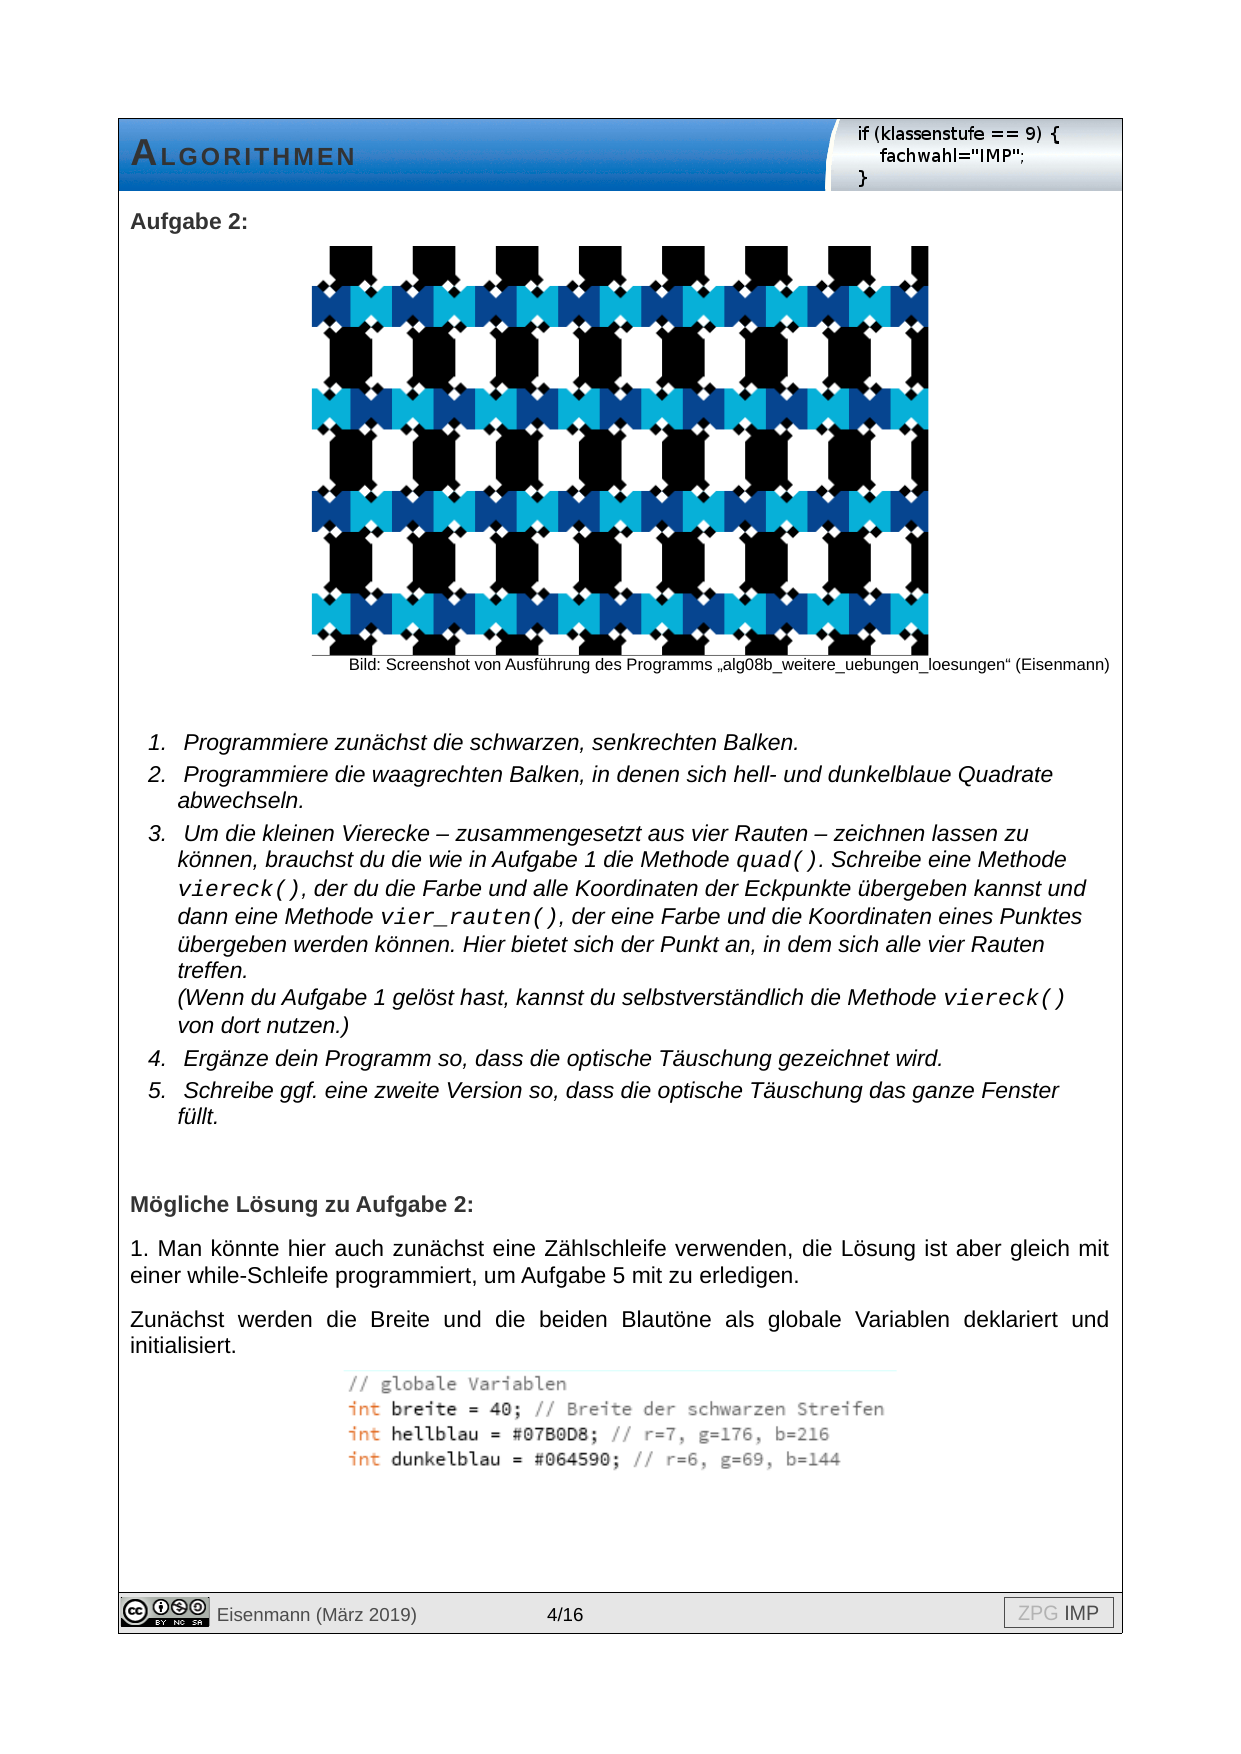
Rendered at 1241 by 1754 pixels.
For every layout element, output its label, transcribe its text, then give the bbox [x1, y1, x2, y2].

text Mögliche Lösung zu Aufgabe 2: [130, 1191, 1110, 1217]
list Schreibe ggf. eine zweite Version so, dass die optische Täuschung das ganze Fenster füllt. [148, 1077, 1092, 1129]
list Programmiere die waagrechten Balken, in denen sich hell- und dunkelblaue Quadrate abwechseln. [148, 761, 1092, 814]
text Aufgabe 2: [130, 208, 1110, 235]
picture [311, 246, 929, 656]
list Um die kleinen Vierecke – zusammengesetzt aus vier Rauten – zeichnen lassen zu können, brauchst du die wie in Aufgabe 1 die Methode quad(). Schreibe eine Methode viereck(), der du die Farbe und alle Koordinaten der Eckpunkte übergeben kannst und dann eine Methode vier_rauten(), der eine Farbe und die Koordinaten eines Punktes übergeben werden können. Hier bietet sich der Punkt an, in dem sich alle vier Rauten treffen. (Wenn du Aufgabe 1 gelöst hast, kannst du selbstverständlich die Methode viereck() von dort nutzen.) [148, 820, 1092, 1038]
list Programmiere zunächst die schwarzen, senkrechten Balken. [148, 729, 1092, 755]
picture [120, 1597, 210, 1627]
picture [119, 119, 1122, 191]
list Ergänze dein Programm so, dass die optische Täuschung gezeichnet wird. [148, 1044, 1092, 1071]
text Zunächst werden die Breite und die beiden Blautöne als globale Variablen deklariert und initialisiert. [130, 1306, 1110, 1358]
picture [343, 1370, 897, 1483]
text Bild: Screenshot von Ausführung des Programms „alg08b_weitere_uebungen_loesungen“ (Eisenmann) [130, 252, 1110, 674]
text 1. Man könnte hier auch zunächst eine Zählschleife verwenden, die Lösung ist aber gleich mit einer while-Schleife programmiert, um Aufgabe 5 mit zu erledigen. [130, 1235, 1110, 1288]
